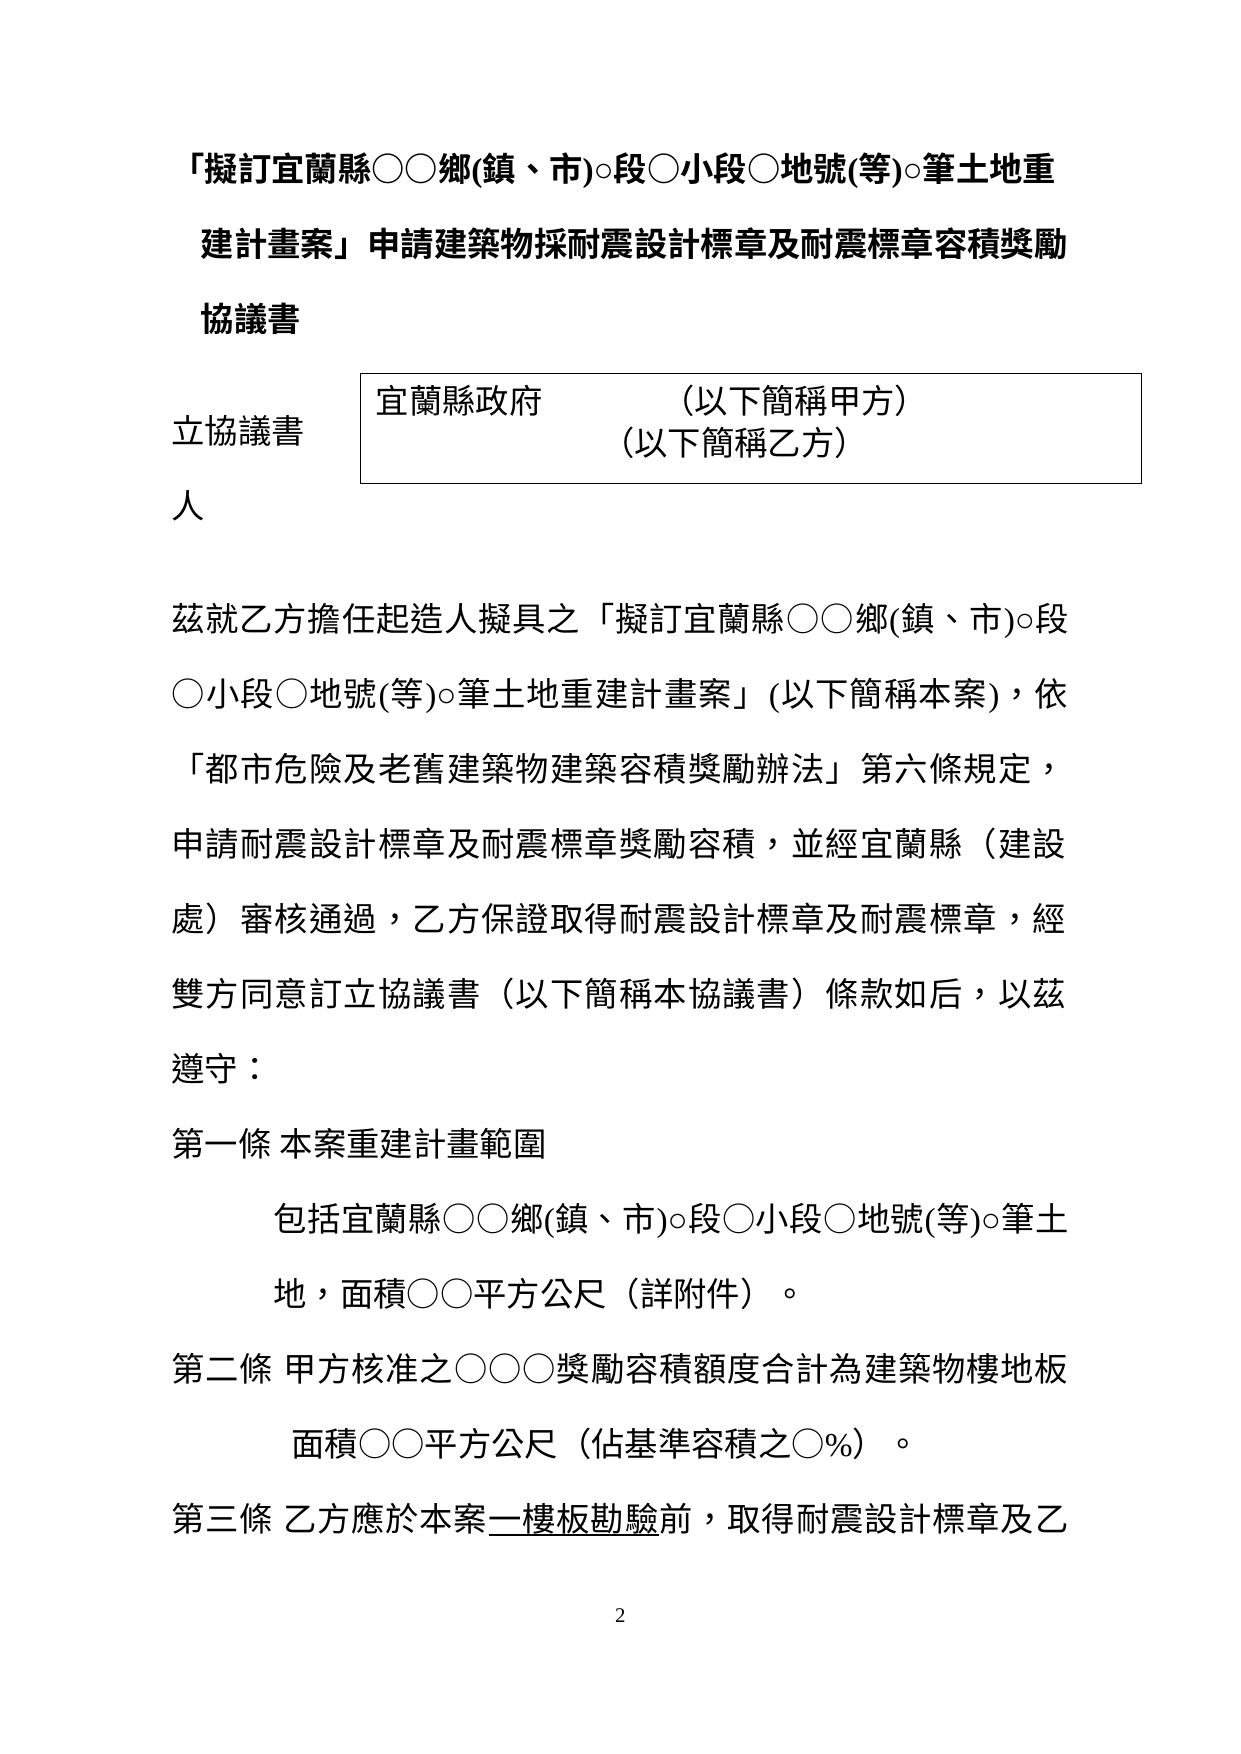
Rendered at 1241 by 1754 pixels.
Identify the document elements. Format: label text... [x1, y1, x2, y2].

text 宜蘭縣政府 （以下簡稱甲方） [376, 381, 1126, 422]
text 茲就乙方擔任起造人擬具之「擬訂宜蘭縣○○鄉(鎮、市)○段○小段○地號(等)○筆土地重建計畫案」(以下簡稱本案)，依「都市危險及老舊建築物建築容積獎勵辦法」第六條規定，申請耐震設計標章及耐震標章獎勵容積，並經宜蘭縣（建設處）審核通過，乙方保證取得耐震設計標章及耐震標章，經雙方同意訂立協議書（以下簡稱本協議書）條款如后，以茲遵守： [171, 579, 1069, 1104]
text 第一條 本案重建計畫範圍 [171, 1104, 1069, 1179]
text 立協議書人 [171, 392, 1069, 542]
text 第三條 乙方應於本案一樓板勘驗前，取得耐震設計標章及乙 [171, 1479, 1069, 1554]
text 包括宜蘭縣○○鄉(鎮、市)○段○小段○地號(等)○筆土地，面積○○平方公尺（詳附件）。 [273, 1179, 1069, 1329]
text 「擬訂宜蘭縣○○鄉(鎮、市)○段○小段○地號(等)○筆土地重建計畫案」申請建築物採耐震設計標章及耐震標章容積獎勵協議書 [171, 129, 1069, 354]
text 第二條 甲方核准之○○○獎勵容積額度合計為建築物樓地板面積○○平方公尺（佔基準容積之○%）。 [171, 1329, 1069, 1479]
text （以下簡稱乙方） [1069, 422, 1126, 464]
